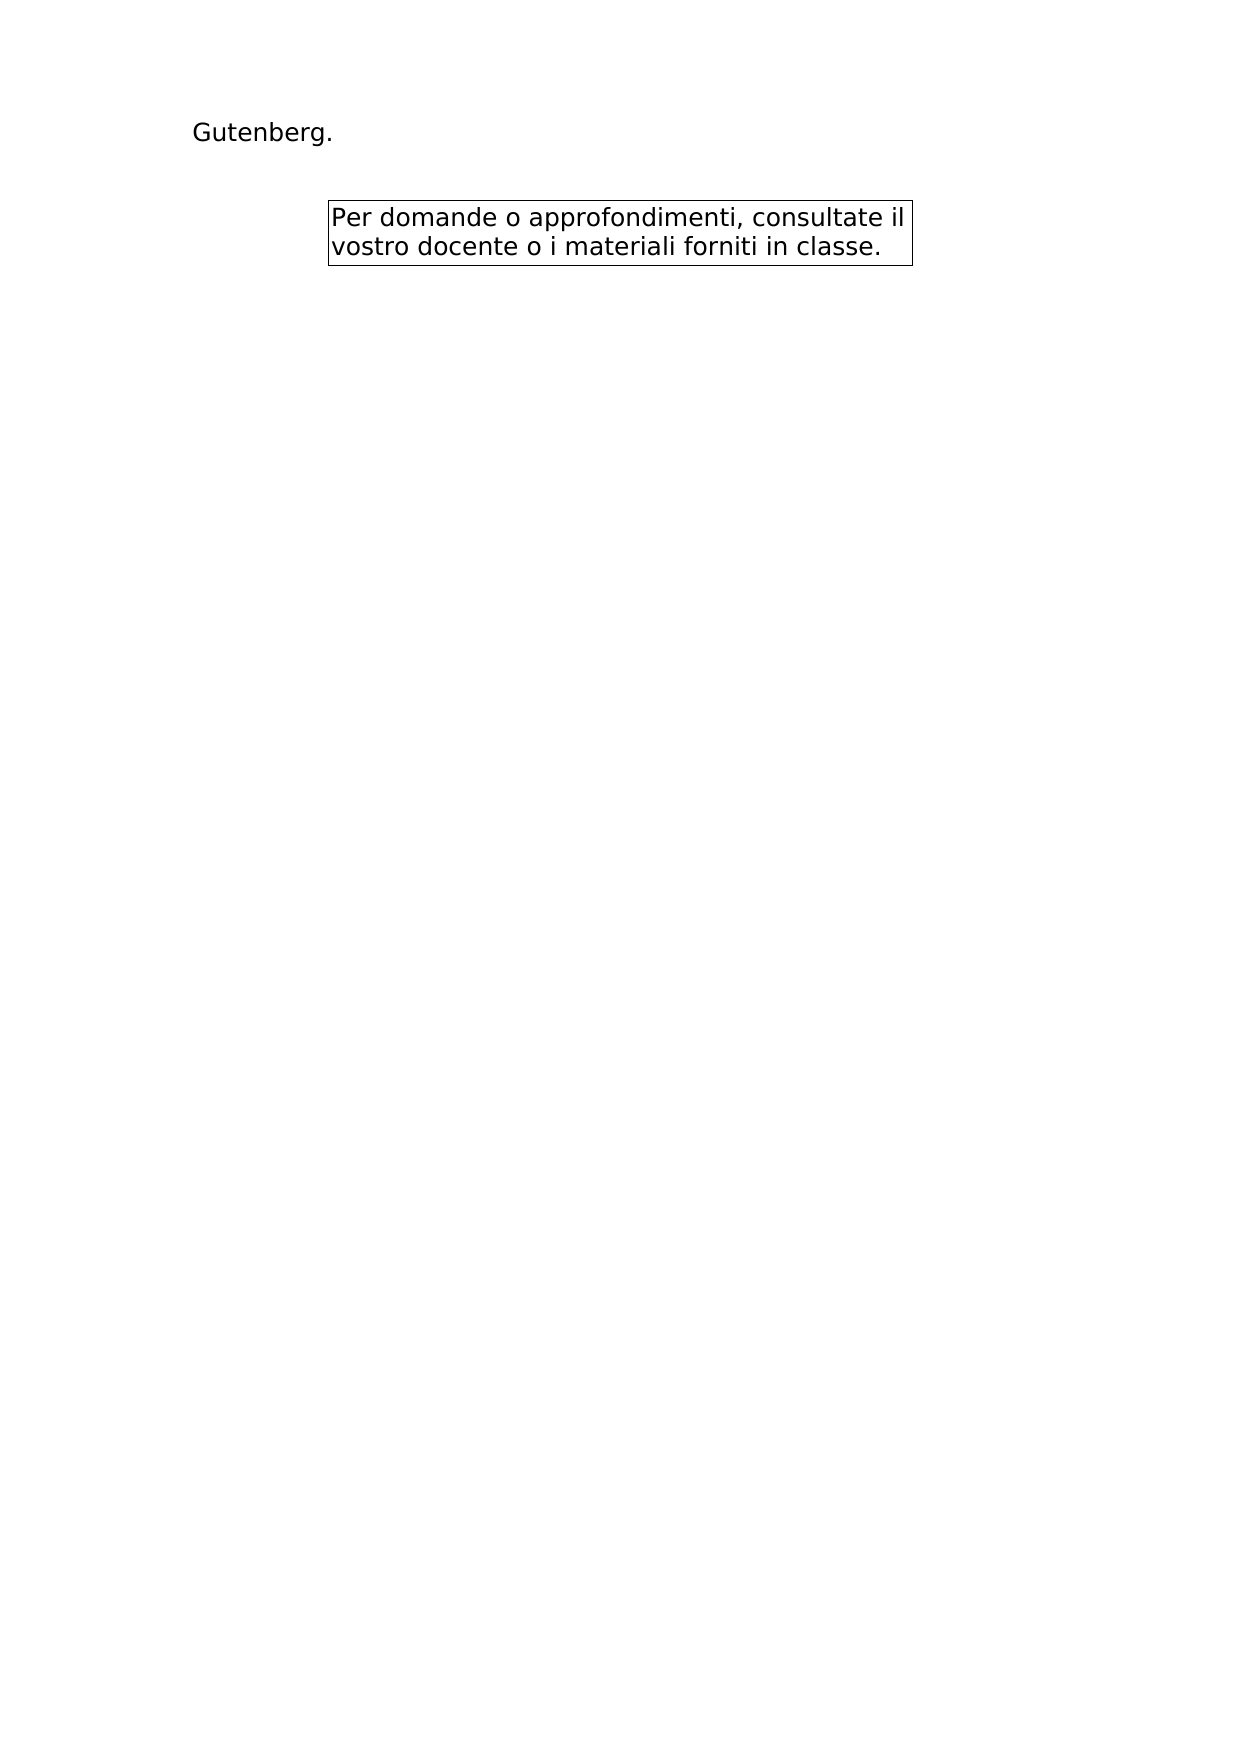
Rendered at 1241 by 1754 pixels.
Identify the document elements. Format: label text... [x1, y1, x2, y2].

table_header Per domande o approfondimenti, consultate il vostro docente o i materiali forniti in classe. [329, 201, 912, 265]
list Gutenberg. [177, 118, 1122, 147]
